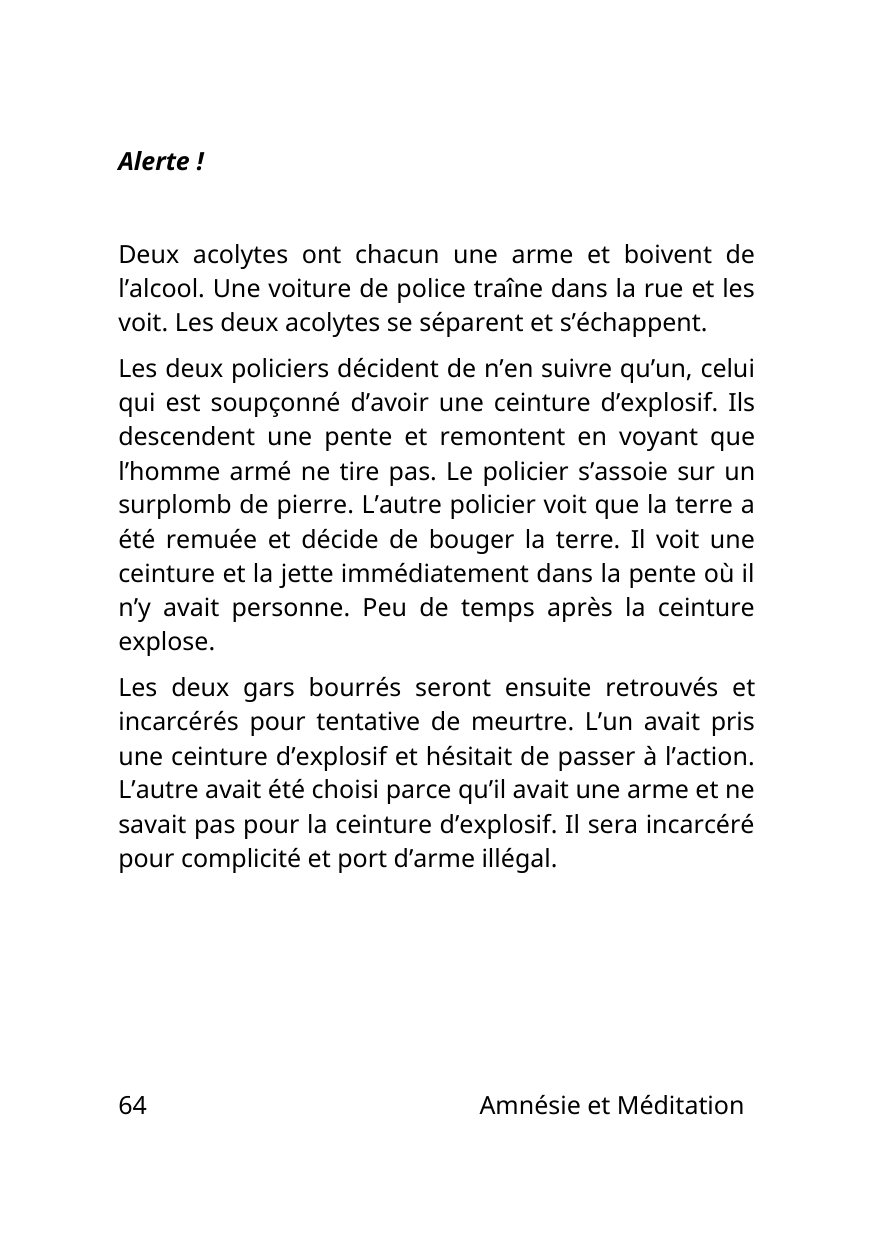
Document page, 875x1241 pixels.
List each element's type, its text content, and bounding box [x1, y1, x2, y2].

text Deux acolytes ont chacun une arme et boivent de l’alcool. Une voiture de police traîne dans la rue et les voit. Les deux acolytes se séparent et s’échappent. [118, 236, 756, 338]
text Les deux gars bourrés seront ensuite retrouvés et incarcérés pour tentative de meurtre. L’un avait pris une ceinture d’explosif et hésitait de passer à l’action. L’autre avait été choisi parce qu’il avait une arme et ne savait pas pour la ceinture d’explosif. Il sera incarcéré pour complicité et port d’arme illégal. [118, 670, 756, 874]
subtitle Alerte ! [118, 143, 756, 177]
text Les deux policiers décident de n’en suivre qu’un, celui qui est soupçonné d’avoir une ceinture d’explosif. Ils descendent une pente et remontent en voyant que l’homme armé ne tire pas. Le policier s’assoie sur un surplomb de pierre. L’autre policier voit que la terre a été remuée et décide de bouger la terre. Il voit une ceinture et la jette immédiatement dans la pente où il n’y avait personne. Peu de temps après la ceinture explose. [118, 351, 756, 657]
